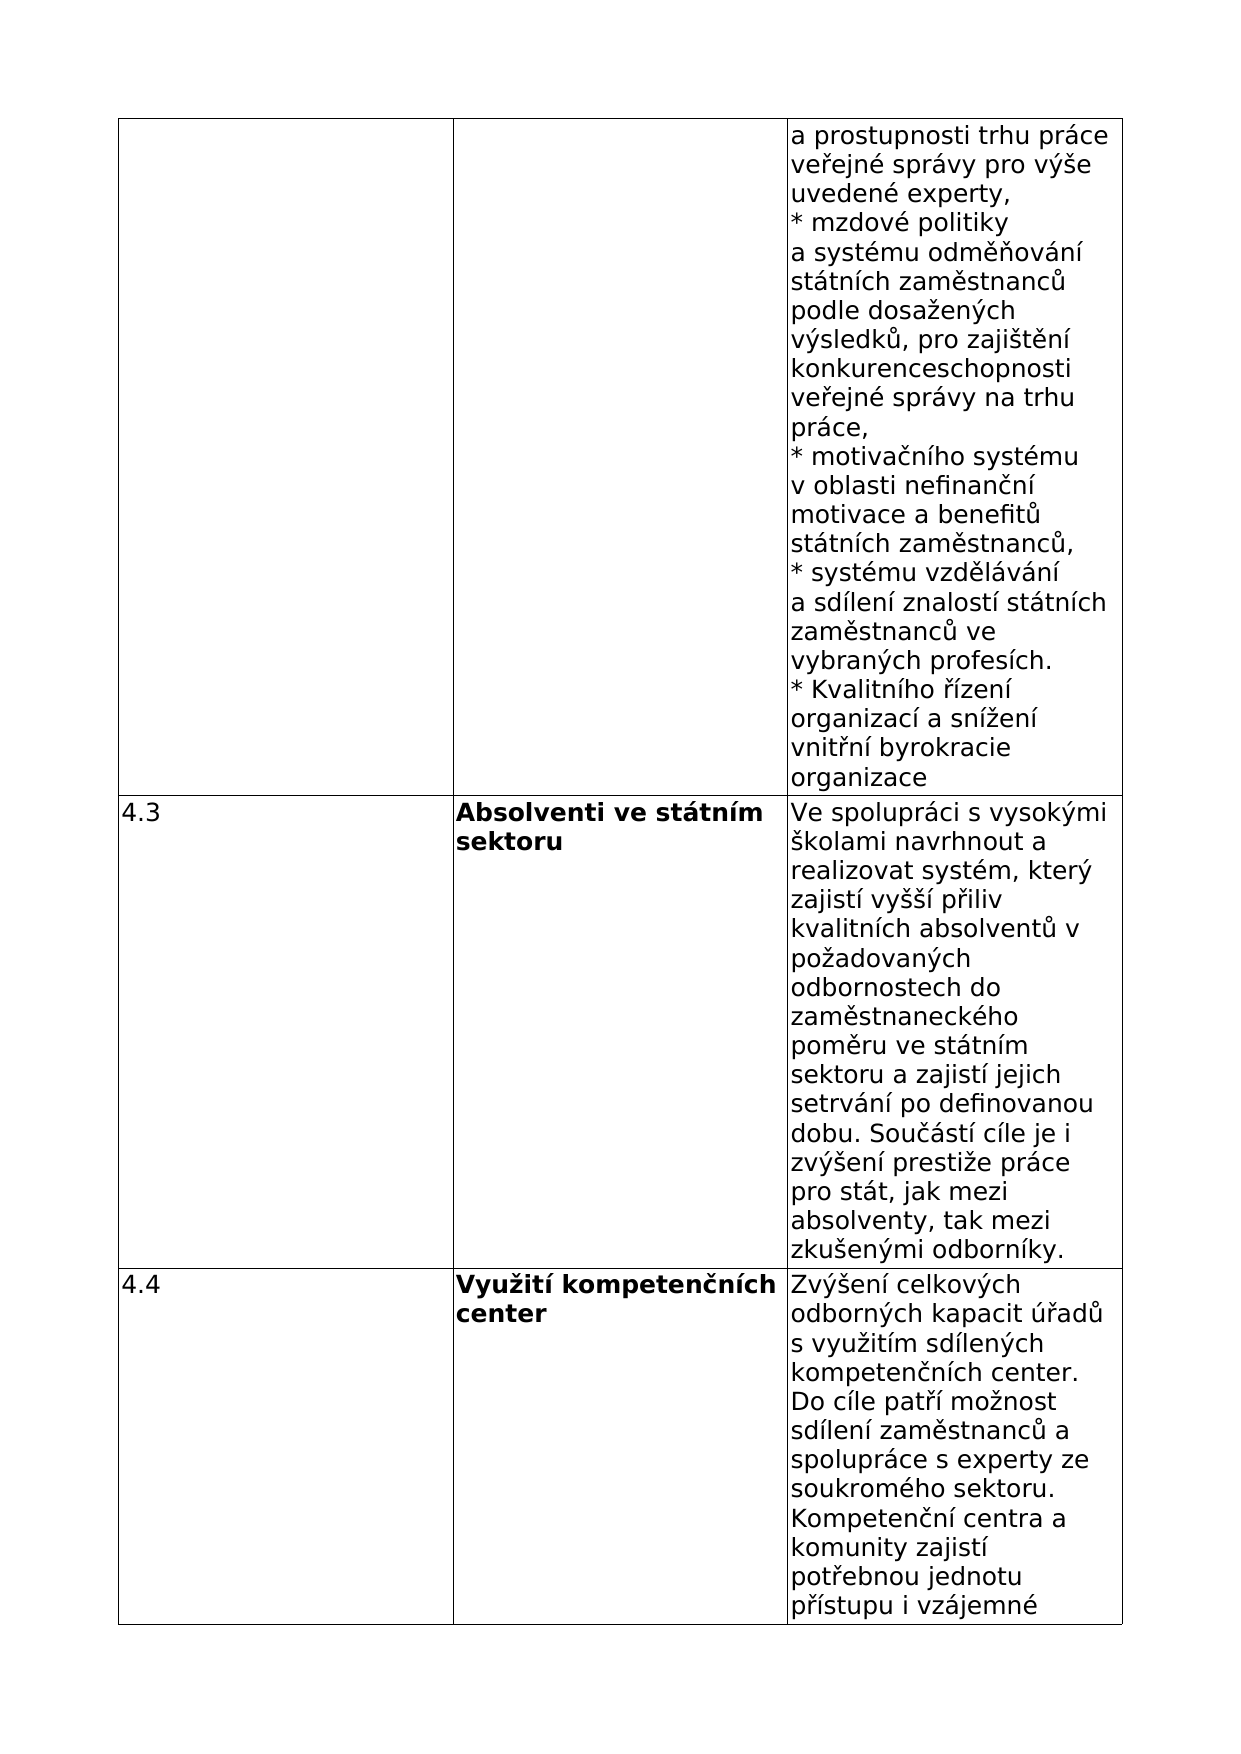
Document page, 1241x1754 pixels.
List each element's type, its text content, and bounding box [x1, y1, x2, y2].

table_cell Absolventi ve státním sektoru [454, 796, 787, 1267]
table_cell Využití kompetenčních center [454, 1269, 787, 1623]
table_cell [119, 119, 453, 795]
table_cell 4.3 [119, 796, 453, 1267]
table_cell 4.4 [119, 1269, 453, 1623]
table_cell Zvýšení celkových odborných kapacit úřadů s využitím sdílených kompetenčních center. Do cíle patří možnost sdílení zaměstnanců a spolupráce s experty ze soukromého sektoru. Kompetenční centra a komunity zajistí potřebnou jednotu přístupu i vzájemné [788, 1269, 1122, 1623]
table_cell a prostupnosti trhu práce veřejné správy pro výše uvedené experty, * mzdové politiky a systému odměňování státních zaměstnanců podle dosažených výsledků, pro zajištění konkurenceschopnosti veřejné správy na trhu práce, * motivačního systému v oblasti nefinanční motivace a benefitů státních zaměstnanců, * systému vzdělávání a sdílení znalostí státních zaměstnanců ve vybraných profesích. * Kvalitního řízení organizací a snížení vnitřní byrokracie organizace [788, 119, 1122, 795]
table_cell [454, 119, 787, 795]
table_cell Ve spolupráci s vysokými školami navrhnout a realizovat systém, který zajistí vyšší přiliv kvalitních absolventů v požadovaných odbornostech do zaměstnaneckého poměru ve státním sektoru a zajistí jejich setrvání po definovanou dobu. Součástí cíle je i zvýšení prestiže práce pro stát, jak mezi absolventy, tak mezi zkušenými odborníky. [788, 796, 1122, 1267]
